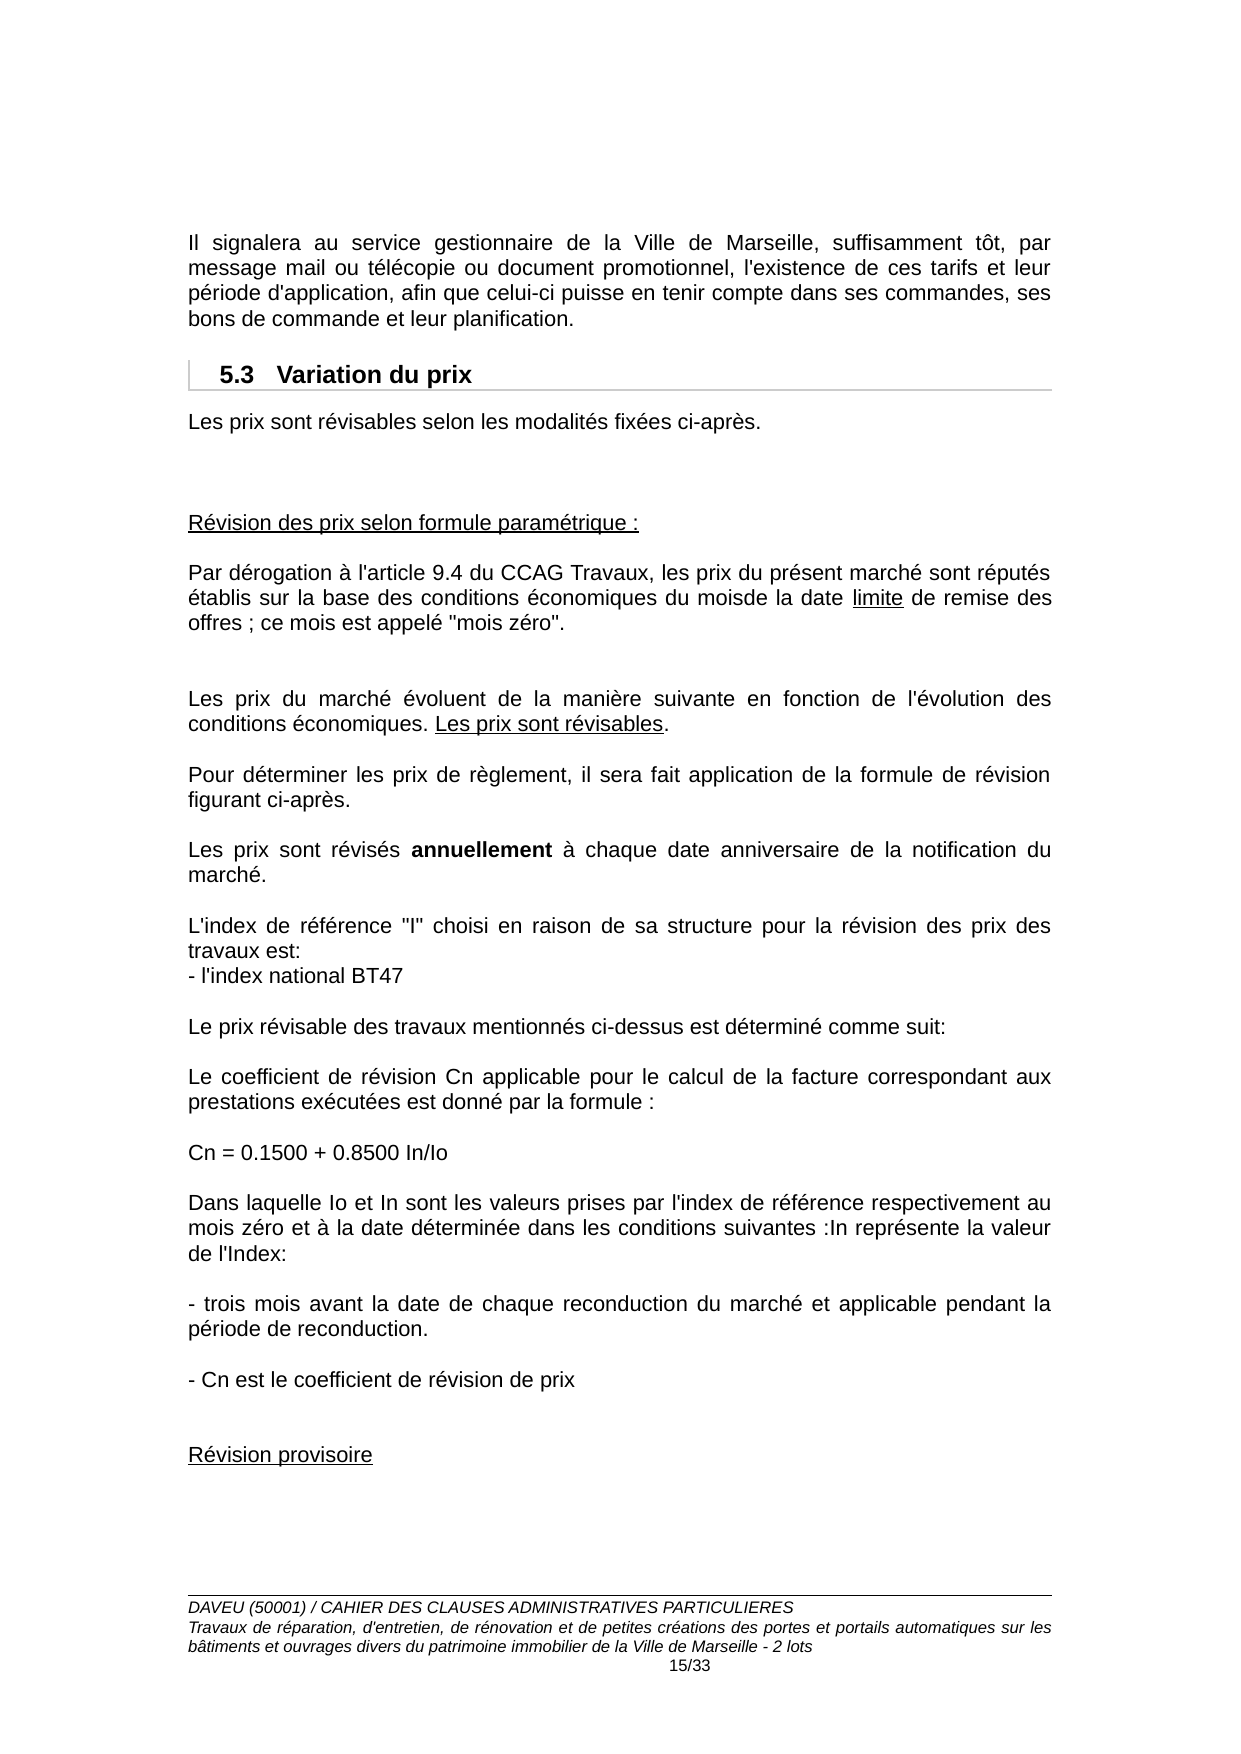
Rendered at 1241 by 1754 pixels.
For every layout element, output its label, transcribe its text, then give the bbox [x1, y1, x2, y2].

text L'index de référence "I" choisi en raison de sa structure pour la révision des prix des travaux est: [188, 913, 1052, 963]
text - trois mois avant la date de chaque reconduction du marché et applicable pendant la période de reconduction. [188, 1291, 1052, 1341]
text Pour déterminer les prix de règlement, il sera fait application de la formule de révision figurant ci-après. [188, 762, 1052, 812]
text Par dérogation à l'article 9.4 du CCAG Travaux, les prix du présent marché sont réputés établis sur la base des conditions économiques du moisde la date limite de remise des offres ; ce mois est appelé "mois zéro". [188, 560, 1052, 636]
text Cn = 0.1500 + 0.8500 In/Io [188, 1140, 1052, 1165]
text Le coefficient de révision Cn applicable pour le calcul de la facture correspondant aux prestations exécutées est donné par la formule : [188, 1064, 1052, 1114]
subtitle Variation du prix [190, 360, 1052, 389]
text Dans laquelle Io et In sont les valeurs prises par l'index de référence respectivement au mois zéro et à la date déterminée dans les conditions suivantes :In représente la valeur de l'Index: [188, 1190, 1052, 1266]
text Les prix sont révisés annuellement à chaque date anniversaire de la notification du marché. [188, 837, 1052, 888]
text Le prix révisable des travaux mentionnés ci-dessus est déterminé comme suit: [188, 1014, 1052, 1039]
text - l'index national BT47 [188, 963, 1052, 988]
text Il signalera au service gestionnaire de la Ville de Marseille, suffisamment tôt, par message mail ou télécopie ou document promotionnel, l'existence de ces tarifs et leur période d'application, afin que celui-ci puisse en tenir compte dans ses commandes, ses bons de commande et leur planification. [188, 230, 1052, 331]
text Les prix du marché évoluent de la manière suivante en fonction de l'évolution des conditions économiques. Les prix sont révisables. [188, 686, 1052, 736]
text Révision provisoire [188, 1442, 1052, 1467]
text Les prix sont révisables selon les modalités fixées ci-après. [188, 409, 1052, 434]
text - Cn est le coefficient de révision de prix [188, 1367, 1052, 1392]
text Révision des prix selon formule paramétrique : [188, 509, 1052, 535]
